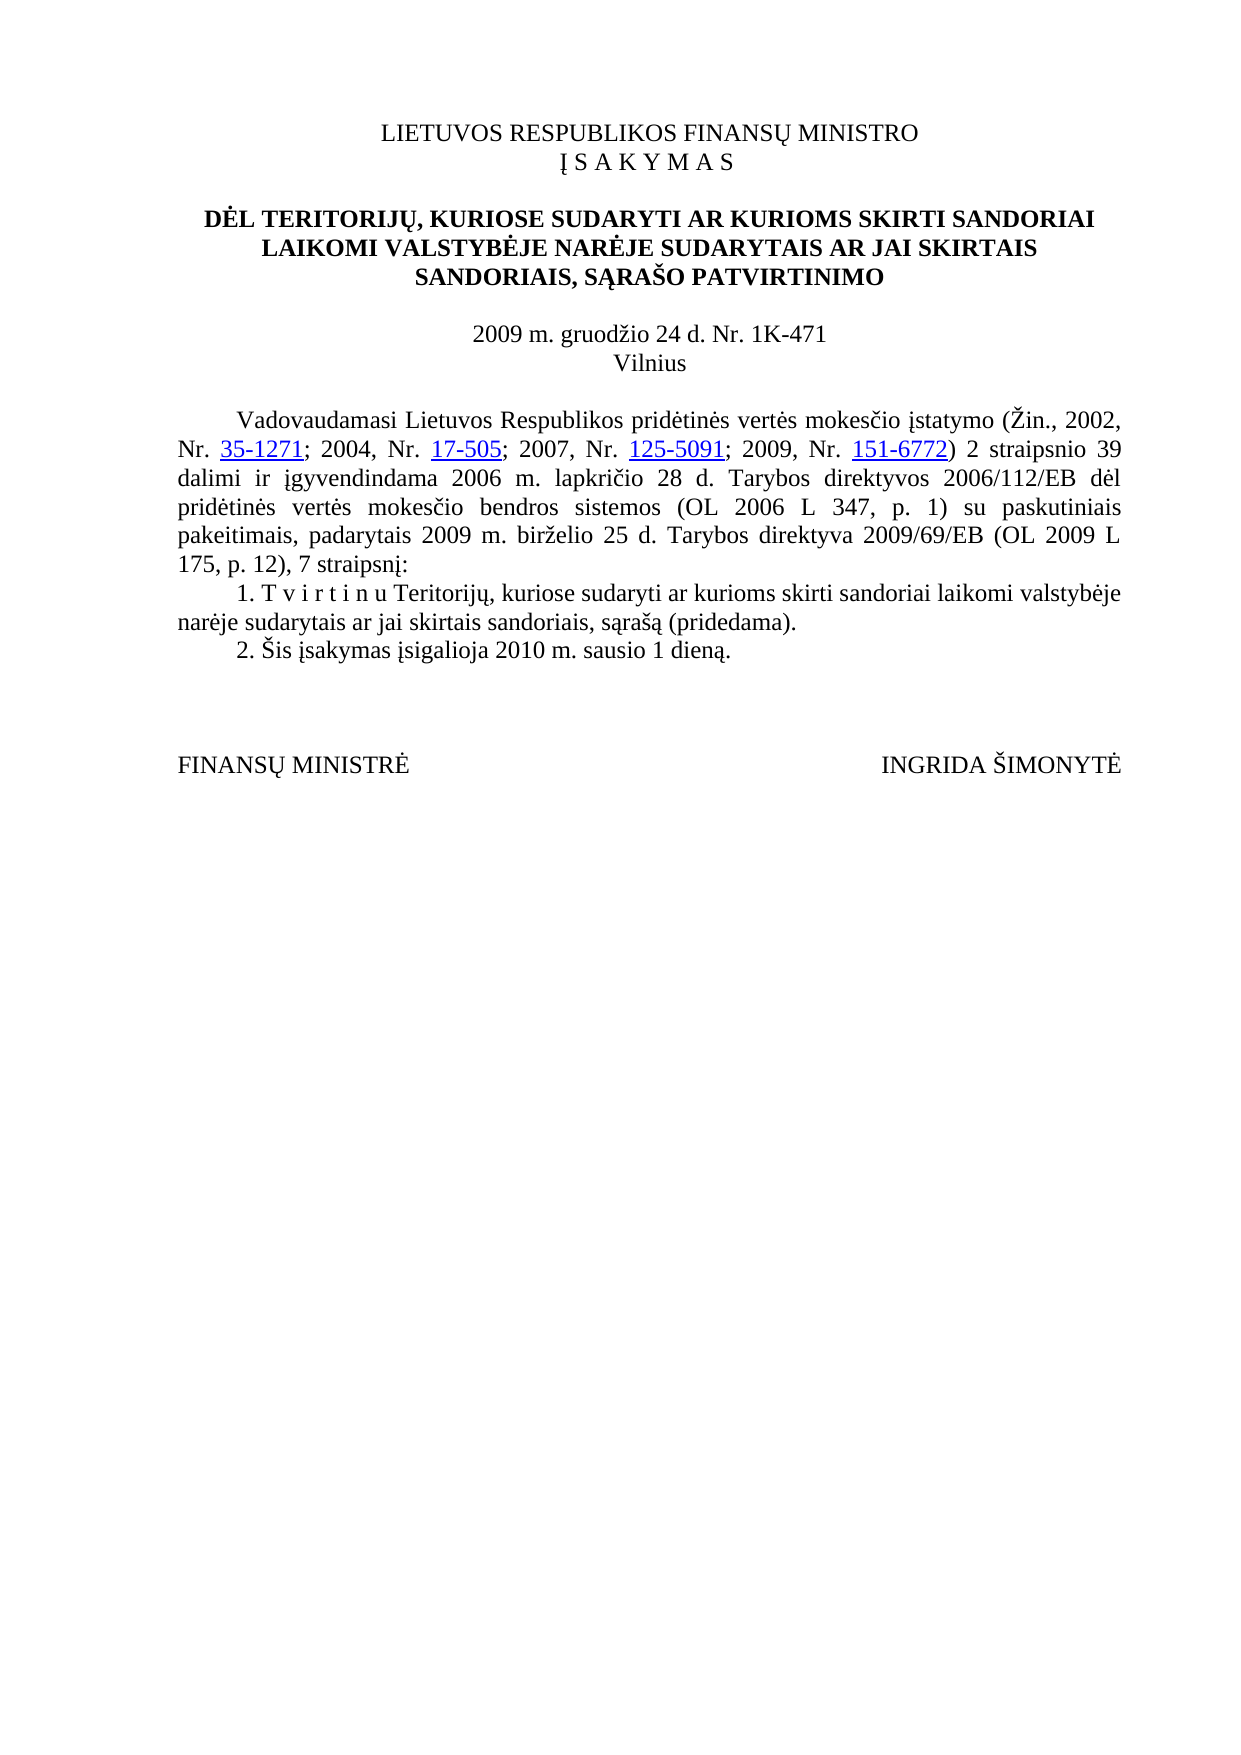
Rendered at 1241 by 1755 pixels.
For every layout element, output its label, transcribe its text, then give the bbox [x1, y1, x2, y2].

text 2. Šis įsakymas įsigalioja 2010 m. sausio 1 dieną. [177, 636, 1122, 664]
text 2009 m. gruodžio 24 d. Nr. 1K-471 [177, 319, 1122, 348]
text LIETUVOS RESPUBLIKOS FINANSŲ MINISTRO [177, 118, 1122, 147]
text Į S A K Y M A S [177, 147, 1122, 176]
text 1. T v i r t i n u Teritorijų, kuriose sudaryti ar kurioms skirti sandoriai laikomi valstybėje narėje sudarytais ar jai skirtais sandoriais, sąrašą (pridedama). [177, 578, 1122, 636]
text Vilnius [177, 348, 1122, 377]
text Vadovaudamasi Lietuvos Respublikos pridėtinės vertės mokesčio įstatymo (Žin., 2002, Nr. 35-1271; 2004, Nr. 17-505; 2007, Nr. 125-5091; 2009, Nr. 151-6772) 2 straipsnio 39 dalimi ir įgyvendindama 2006 m. lapkričio 28 d. Tarybos direktyvos 2006/112/EB dėl pridėtinės vertės mokesčio bendros sistemos (OL 2006 L 347, p. 1) su paskutiniais pakeitimais, padarytais 2009 m. birželio 25 d. Tarybos direktyva 2009/69/EB (OL 2009 L 175, p. 12), 7 straipsnį: [177, 406, 1122, 578]
text DĖL TERITORIJŲ, KURIOSE SUDARYTI AR KURIOMS SKIRTI SANDORIAI LAIKOMI VALSTYBĖJE NARĖJE SUDARYTAIS AR JAI SKIRTAIS SANDORIAIS, SĄRAŠO PATVIRTINIMO [177, 204, 1122, 291]
text FINANSŲ MINISTRĖ INGRIDA ŠIMONYTĖ [177, 751, 1122, 779]
